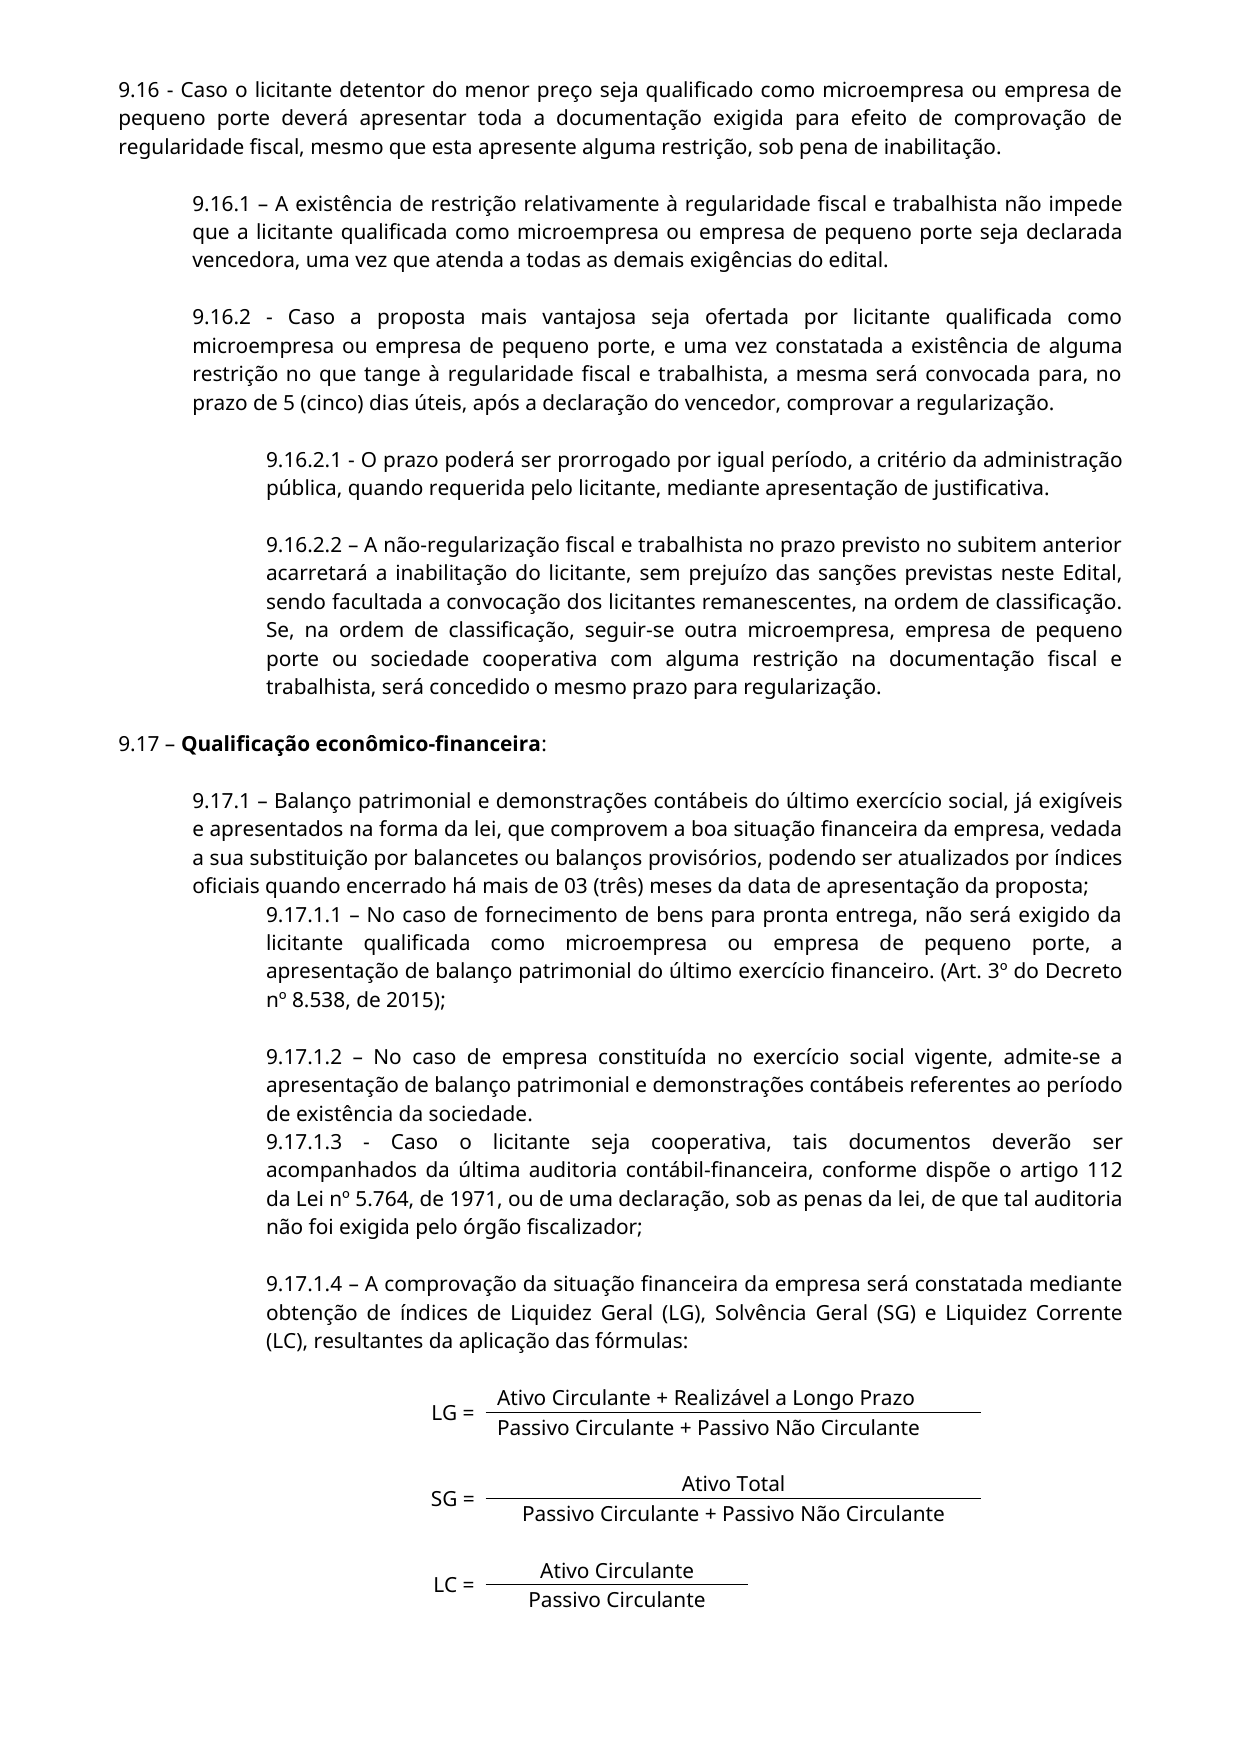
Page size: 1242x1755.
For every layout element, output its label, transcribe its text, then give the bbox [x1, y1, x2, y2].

table_header LG = [289, 1383, 486, 1441]
table_header Ativo Circulante + Realizável a Longo Prazo [486, 1383, 981, 1412]
text 9.16.2.2 – A não-regularização fiscal e trabalhista no prazo previsto no subitem anterior acarretará a inabilitação do licitante, sem prejuízo das sanções previstas neste Edital, sendo facultada a convocação dos licitantes remanescentes, na ordem de classificação. Se, na ordem de classificação, seguir-se outra microempresa, empresa de pequeno porte ou sociedade cooperativa com alguma restrição na documentação fiscal e trabalhista, será concedido o mesmo prazo para regularização. [266, 530, 1123, 701]
table_header LC = [377, 1556, 486, 1614]
text 9.17.1 – Balanço patrimonial e demonstrações contábeis do último exercício social, já exigíveis e apresentados na forma da lei, que comprovem a boa situação financeira da empresa, vedada a sua substituição por balancetes ou balanços provisórios, podendo ser atualizados por índices oficiais quando encerrado há mais de 03 (três) meses da data de apresentação da proposta; [192, 786, 1123, 900]
text 9.16.1 – A existência de restrição relativamente à regularidade fiscal e trabalhista não impede que a licitante qualificada como microempresa ou empresa de pequeno porte seja declarada vencedora, uma vez que atenda a todas as demais exigências do edital. [192, 189, 1123, 274]
text 9.17 – Qualificação econômico-financeira: [118, 729, 1123, 757]
text 9.16.2 - Caso a proposta mais vantajosa seja ofertada por licitante qualificada como microempresa ou empresa de pequeno porte, e uma vez constatada a existência de alguma restrição no que tange à regularidade fiscal e trabalhista, a mesma será convocada para, no prazo de 5 (cinco) dias úteis, após a declaração do vencedor, comprovar a regularização. [192, 302, 1123, 416]
text 9.17.1.2 – No caso de empresa constituída no exercício social vigente, admite-se a apresentação de balanço patrimonial e demonstrações contábeis referentes ao período de existência da sociedade. [266, 1042, 1123, 1127]
table_cell Passivo Circulante [486, 1585, 748, 1614]
table_header Ativo Total [486, 1470, 981, 1498]
text 9.16 - Caso o licitante detentor do menor preço seja qualificado como microempresa ou empresa de pequeno porte deverá apresentar toda a documentação exigida para efeito de comprovação de regularidade fiscal, mesmo que esta apresente alguma restrição, sob pena de inabilitação. [118, 75, 1123, 160]
table_header SG = [282, 1470, 486, 1527]
text 9.17.1.3 - Caso o licitante seja cooperativa, tais documentos deverão ser acompanhados da última auditoria contábil-financeira, conforme dispõe o artigo 112 da Lei nº 5.764, de 1971, ou de uma declaração, sob as penas da lei, de que tal auditoria não foi exigida pelo órgão fiscalizador; [266, 1127, 1123, 1241]
table_cell Passivo Circulante + Passivo Não Circulante [486, 1413, 981, 1441]
table_header Ativo Circulante [486, 1556, 748, 1584]
table_cell Passivo Circulante + Passivo Não Circulante [486, 1499, 981, 1527]
text 9.16.2.1 - O prazo poderá ser prorrogado por igual período, a critério da administração pública, quando requerida pelo licitante, mediante apresentação de justificativa. [266, 445, 1123, 502]
text 9.17.1.1 – No caso de fornecimento de bens para pronta entrega, não será exigido da licitante qualificada como microempresa ou empresa de pequeno porte, a apresentação de balanço patrimonial do último exercício financeiro. (Art. 3º do Decreto nº 8.538, de 2015); [266, 900, 1123, 1013]
text 9.17.1.4 – A comprovação da situação financeira da empresa será constatada mediante obtenção de índices de Liquidez Geral (LG), Solvência Geral (SG) e Liquidez Corrente (LC), resultantes da aplicação das fórmulas: [266, 1269, 1123, 1355]
